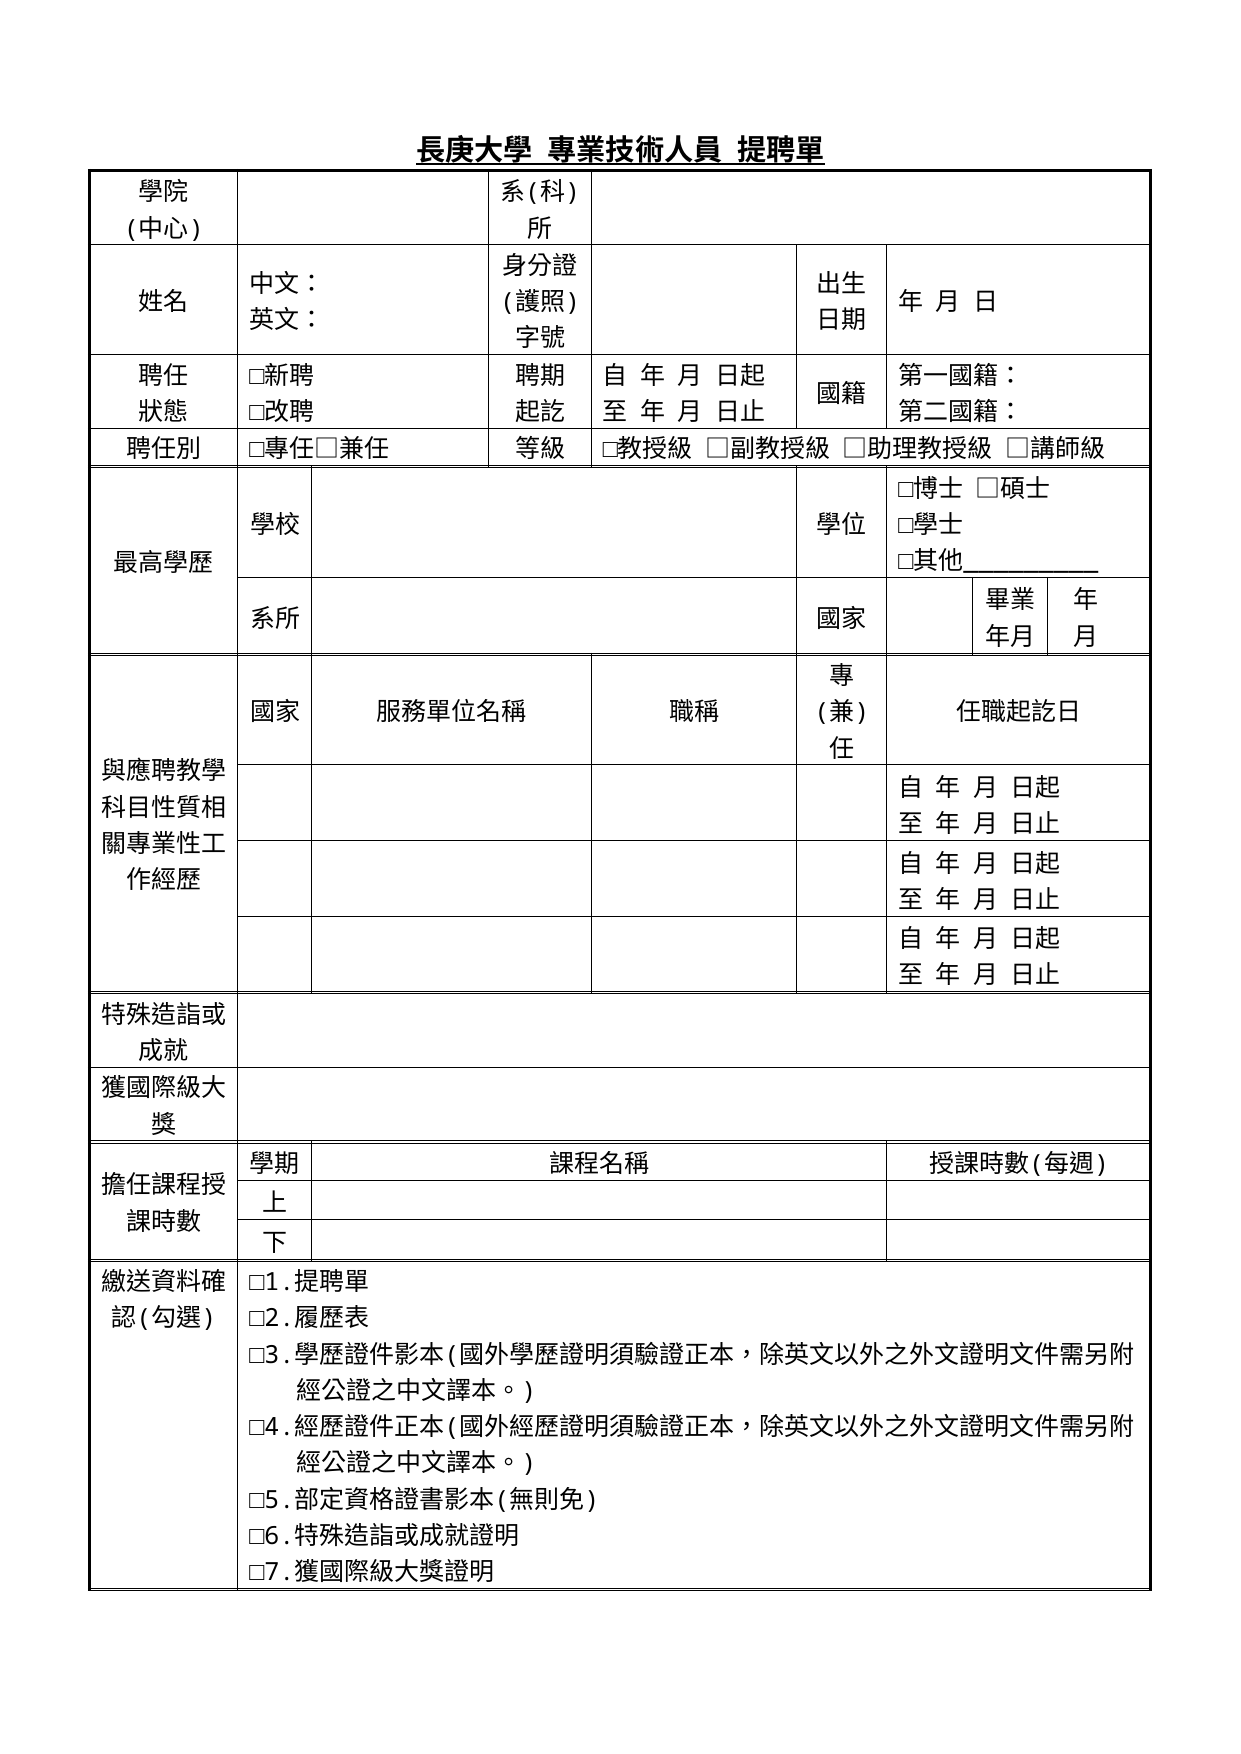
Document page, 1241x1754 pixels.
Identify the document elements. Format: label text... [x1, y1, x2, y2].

table_cell 課程名稱 [312, 1144, 886, 1180]
table_cell 年 月 [1048, 578, 1149, 652]
table_cell 最高學歷 [91, 468, 237, 652]
table_cell [312, 578, 796, 652]
table_cell 學校 [238, 468, 311, 577]
table_cell [887, 578, 972, 652]
table_cell [312, 468, 796, 577]
table_cell 自 年 月 日起 至 年 月 日止 [887, 765, 1149, 840]
table_cell 等級 [489, 429, 591, 465]
table_cell 系所 [238, 578, 311, 652]
table_cell 獲國際級大獎 [91, 1068, 237, 1140]
table_cell 授課時數(每週) [887, 1144, 1149, 1180]
table_cell 聘任別 [91, 429, 237, 465]
table_cell [238, 765, 311, 840]
table_cell 畢業 年月 [973, 578, 1047, 652]
table_cell 任職起訖日 [887, 656, 1149, 764]
table_cell [238, 1068, 1149, 1140]
table_cell [887, 1220, 1149, 1258]
table_cell 年 月 日 [887, 245, 1149, 354]
table_cell 擔任課程授課時數 [91, 1144, 237, 1258]
table_cell 上 [238, 1181, 311, 1219]
table_cell [312, 917, 591, 991]
table_cell [238, 994, 1149, 1067]
table_cell [797, 841, 886, 916]
table_cell 學期 [238, 1144, 311, 1180]
table_cell [797, 917, 886, 991]
table_cell 身分證(護照)字號 [489, 245, 591, 354]
table_cell 聘任 狀態 [91, 355, 237, 428]
table_cell 與應聘教學科目性質相關專業性工作經歷 [91, 656, 237, 991]
table_cell □專任□兼任 [238, 429, 488, 465]
table_header [238, 172, 488, 244]
table_cell [592, 245, 796, 354]
table_cell [312, 1220, 886, 1258]
table_cell 專(兼)任 [797, 656, 886, 764]
text 長庚大學 專業技術人員 提聘單 [118, 127, 1122, 169]
table_cell 學位 [797, 468, 886, 577]
table_cell 國籍 [797, 355, 886, 428]
table_cell 國家 [797, 578, 886, 652]
table_cell 自 年 月 日起 至 年 月 日止 [592, 355, 796, 428]
table_cell 姓名 [91, 245, 237, 354]
table_cell 特殊造詣或成就 [91, 994, 237, 1067]
table_cell 國家 [238, 656, 311, 764]
table_cell [592, 841, 796, 916]
table_cell [797, 765, 886, 840]
table_cell 聘期 起訖 [489, 355, 591, 428]
table_cell □1.提聘單 □2.履歷表 □3.學歷證件影本(國外學歷證明須驗證正本，除英文以外之外文證明文件需另附經公證之中文譯本。) □4.經歷證件正本(國外經歷證明須驗證正本，除英文以外之外文證明文件需另附經公證之中文譯本。) □5.部定資格證書影本(無則免) □6.特殊造詣或成就證明 □7.獲國際級大獎證明 [238, 1262, 1149, 1588]
table_cell [312, 1181, 886, 1219]
table_cell [592, 765, 796, 840]
table_cell □新聘 □改聘 [238, 355, 488, 428]
table_cell [887, 1181, 1149, 1219]
table_header [592, 172, 1149, 244]
table_cell [592, 917, 796, 991]
table_header 系(科)所 [489, 172, 591, 244]
table_header 學院 (中心) [91, 172, 237, 244]
table_cell [238, 917, 311, 991]
table_cell [238, 841, 311, 916]
table_cell 服務單位名稱 [312, 656, 591, 764]
table_cell 下 [238, 1220, 311, 1258]
table_cell 自 年 月 日起 至 年 月 日止 [887, 917, 1149, 991]
table_cell 繳送資料確認(勾選) [91, 1262, 237, 1588]
table_cell [312, 841, 591, 916]
table_cell 中文： 英文： [238, 245, 488, 354]
table_cell 職稱 [592, 656, 796, 764]
table_cell [312, 765, 591, 840]
table_cell 出生 日期 [797, 245, 886, 354]
table_cell 第一國籍： 第二國籍： [887, 355, 1149, 428]
table_cell □博士 □碩士 □學士 □其他_________ [887, 468, 1149, 577]
table_cell 自 年 月 日起 至 年 月 日止 [887, 841, 1149, 916]
table_cell □教授級 □副教授級 □助理教授級 □講師級 [592, 429, 1149, 465]
